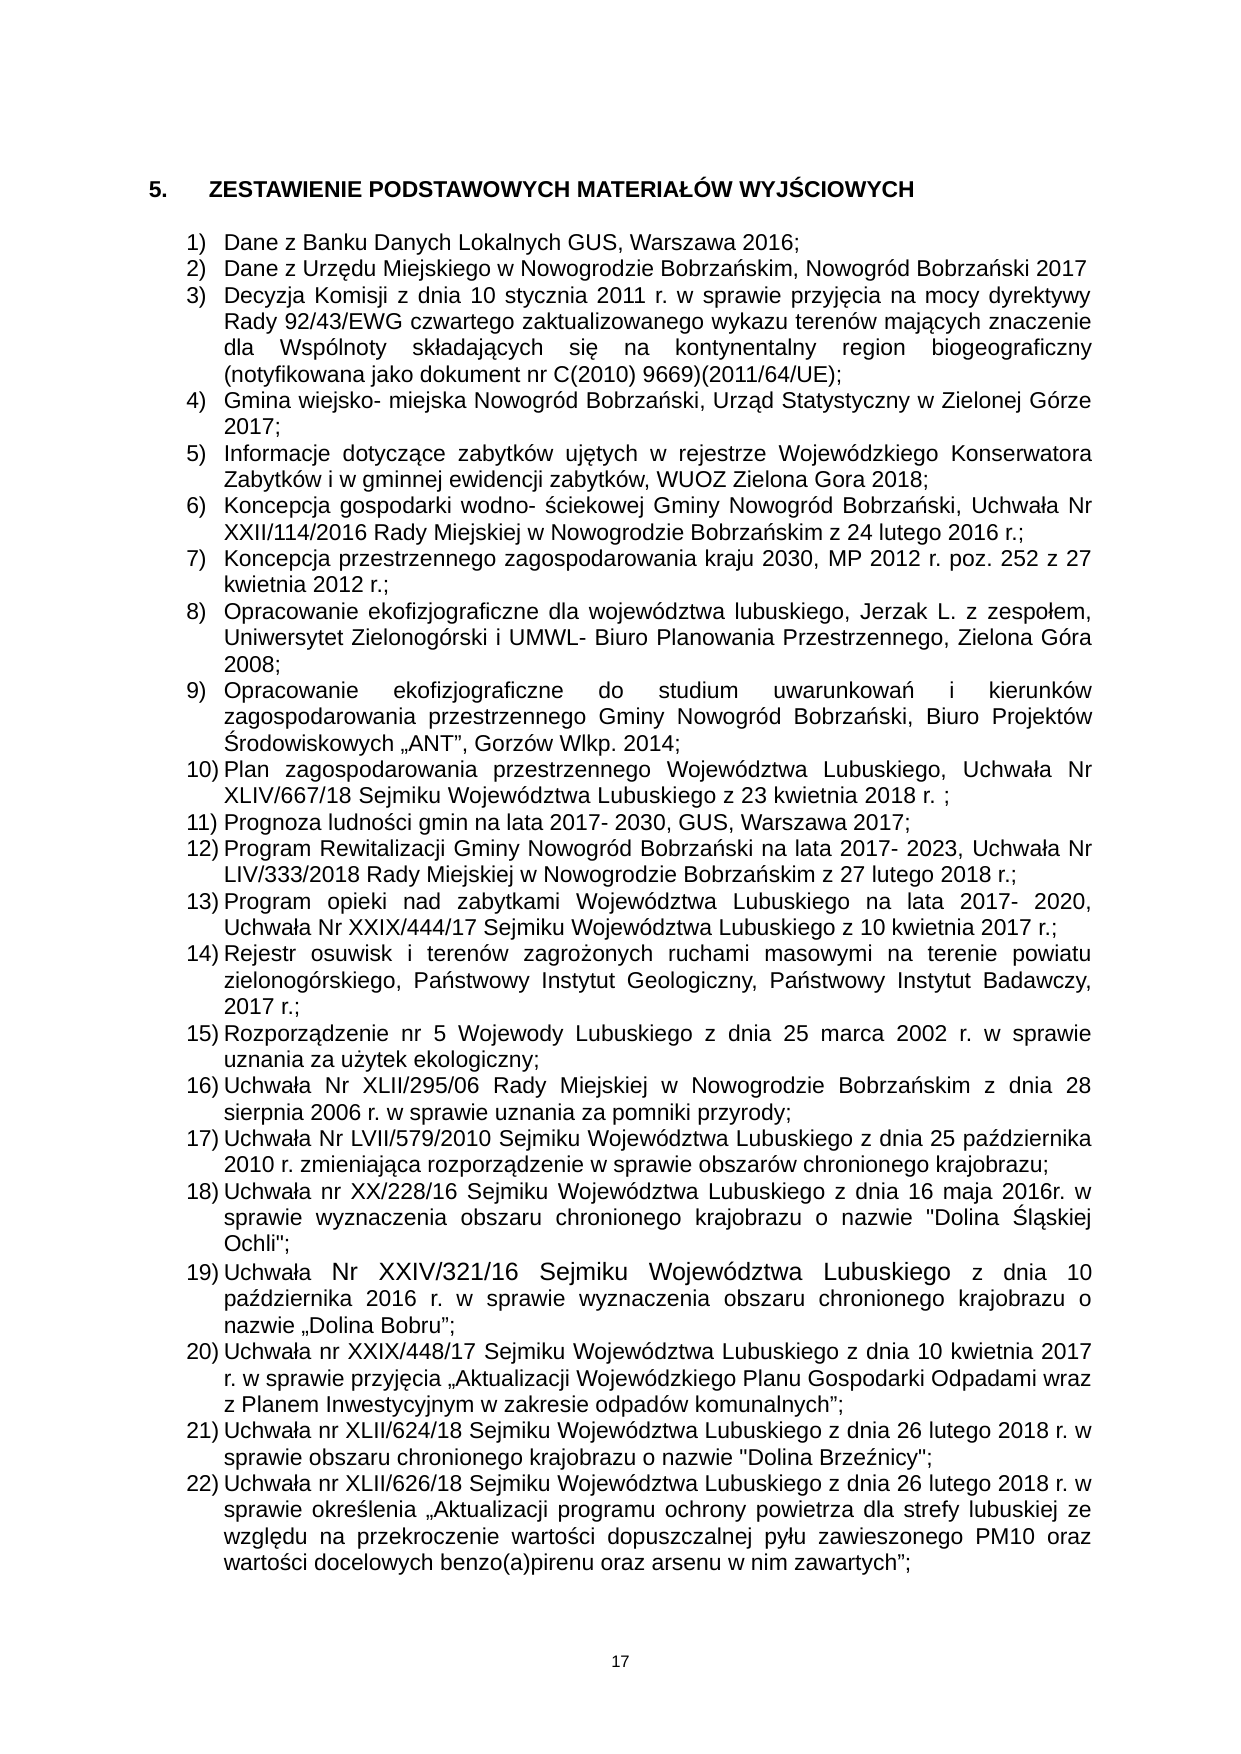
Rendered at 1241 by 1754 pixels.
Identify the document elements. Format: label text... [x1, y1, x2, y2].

list Uchwała nr XLII/624/18 Sejmiku Województwa Lubuskiego z dnia 26 lutego 2018 r. w sprawie obszaru chronionego krajobrazu o nazwie "Dolina Brzeźnicy"; [186, 1417, 1092, 1470]
list Prognoza ludności gmin na lata 2017- 2030, GUS, Warszawa 2017; [186, 809, 1092, 835]
list Rozporządzenie nr 5 Wojewody Lubuskiego z dnia 25 marca 2002 r. w sprawie uznania za użytek ekologiczny; [186, 1019, 1092, 1072]
list Uchwała nr XXIX/448/17 Sejmiku Województwa Lubuskiego z dnia 10 kwietnia 2017 r. w sprawie przyjęcia „Aktualizacji Wojewódzkiego Planu Gospodarki Odpadami wraz z Planem Inwestycyjnym w zakresie odpadów komunalnych”; [186, 1338, 1092, 1417]
list Rejestr osuwisk i terenów zagrożonych ruchami masowymi na terenie powiatu zielonogórskiego, Państwowy Instytut Geologiczny, Państwowy Instytut Badawczy, 2017 r.; [186, 940, 1092, 1019]
list Gmina wiejsko- miejska Nowogród Bobrzański, Urząd Statystyczny w Zielonej Górze 2017; [186, 387, 1092, 440]
list Koncepcja gospodarki wodno- ściekowej Gminy Nowogród Bobrzański, Uchwała Nr XXII/114/2016 Rady Miejskiej w Nowogrodzie Bobrzańskim z 24 lutego 2016 r.; [186, 492, 1092, 545]
list Dane z Urzędu Miejskiego w Nowogrodzie Bobrzańskim, Nowogród Bobrzański 2017 [186, 255, 1092, 282]
list Plan zagospodarowania przestrzennego Województwa Lubuskiego, Uchwała Nr XLIV/667/18 Sejmiku Województwa Lubuskiego z 23 kwietnia 2018 r. ; [186, 756, 1092, 809]
list Uchwała nr XLII/626/18 Sejmiku Województwa Lubuskiego z dnia 26 lutego 2018 r. w sprawie określenia „Aktualizacji programu ochrony powietrza dla strefy lubuskiej ze względu na przekroczenie wartości dopuszczalnej pyłu zawieszonego PM10 oraz wartości docelowych benzo(a)pirenu oraz arsenu w nim zawartych”; [186, 1470, 1092, 1575]
list Uchwała Nr XLII/295/06 Rady Miejskiej w Nowogrodzie Bobrzańskim z dnia 28 sierpnia 2006 r. w sprawie uznania za pomniki przyrody; [186, 1072, 1092, 1125]
subtitle 5. ZESTAWIENIE PODSTAWOWYCH MATERIAŁÓW WYJŚCIOWYCH [148, 176, 1092, 202]
list Informacje dotyczące zabytków ujętych w rejestrze Wojewódzkiego Konserwatora Zabytków i w gminnej ewidencji zabytków, WUOZ Zielona Gora 2018; [186, 440, 1092, 492]
list Opracowanie ekofizjograficzne dla województwa lubuskiego, Jerzak L. z zespołem, Uniwersytet Zielonogórski i UMWL- Biuro Planowania Przestrzennego, Zielona Góra 2008; [186, 598, 1092, 677]
list Program opieki nad zabytkami Województwa Lubuskiego na lata 2017- 2020, Uchwała Nr XXIX/444/17 Sejmiku Województwa Lubuskiego z 10 kwietnia 2017 r.; [186, 888, 1092, 940]
list Program Rewitalizacji Gminy Nowogród Bobrzański na lata 2017- 2023, Uchwała Nr LIV/333/2018 Rady Miejskiej w Nowogrodzie Bobrzańskim z 27 lutego 2018 r.; [186, 835, 1092, 888]
list Koncepcja przestrzennego zagospodarowania kraju 2030, MP 2012 r. poz. 252 z 27 kwietnia 2012 r.; [186, 545, 1092, 598]
list Decyzja Komisji z dnia 10 stycznia 2011 r. w sprawie przyjęcia na mocy dyrektywy Rady 92/43/EWG czwartego zaktualizowanego wykazu terenów mających znaczenie dla Wspólnoty składających się na kontynentalny region biogeograficzny (notyfikowana jako dokument nr C(2010) 9669)(2011/64/UE); [186, 282, 1092, 387]
list Dane z Banku Danych Lokalnych GUS, Warszawa 2016; [186, 229, 1092, 255]
list Uchwała Nr LVII/579/2010 Sejmiku Województwa Lubuskiego z dnia 25 października 2010 r. zmieniająca rozporządzenie w sprawie obszarów chronionego krajobrazu; [186, 1125, 1092, 1178]
list Opracowanie ekofizjograficzne do studium uwarunkowań i kierunków zagospodarowania przestrzennego Gminy Nowogród Bobrzański, Biuro Projektów Środowiskowych „ANT”, Gorzów Wlkp. 2014; [186, 677, 1092, 756]
list Uchwała Nr XXIV/321/16 Sejmiku Województwa Lubuskiego z dnia 10 października 2016 r. w sprawie wyznaczenia obszaru chronionego krajobrazu o nazwie „Dolina Bobru”; [186, 1257, 1092, 1338]
list Uchwała nr XX/228/16 Sejmiku Województwa Lubuskiego z dnia 16 maja 2016r. w sprawie wyznaczenia obszaru chronionego krajobrazu o nazwie "Dolina Śląskiej Ochli"; [186, 1178, 1092, 1257]
